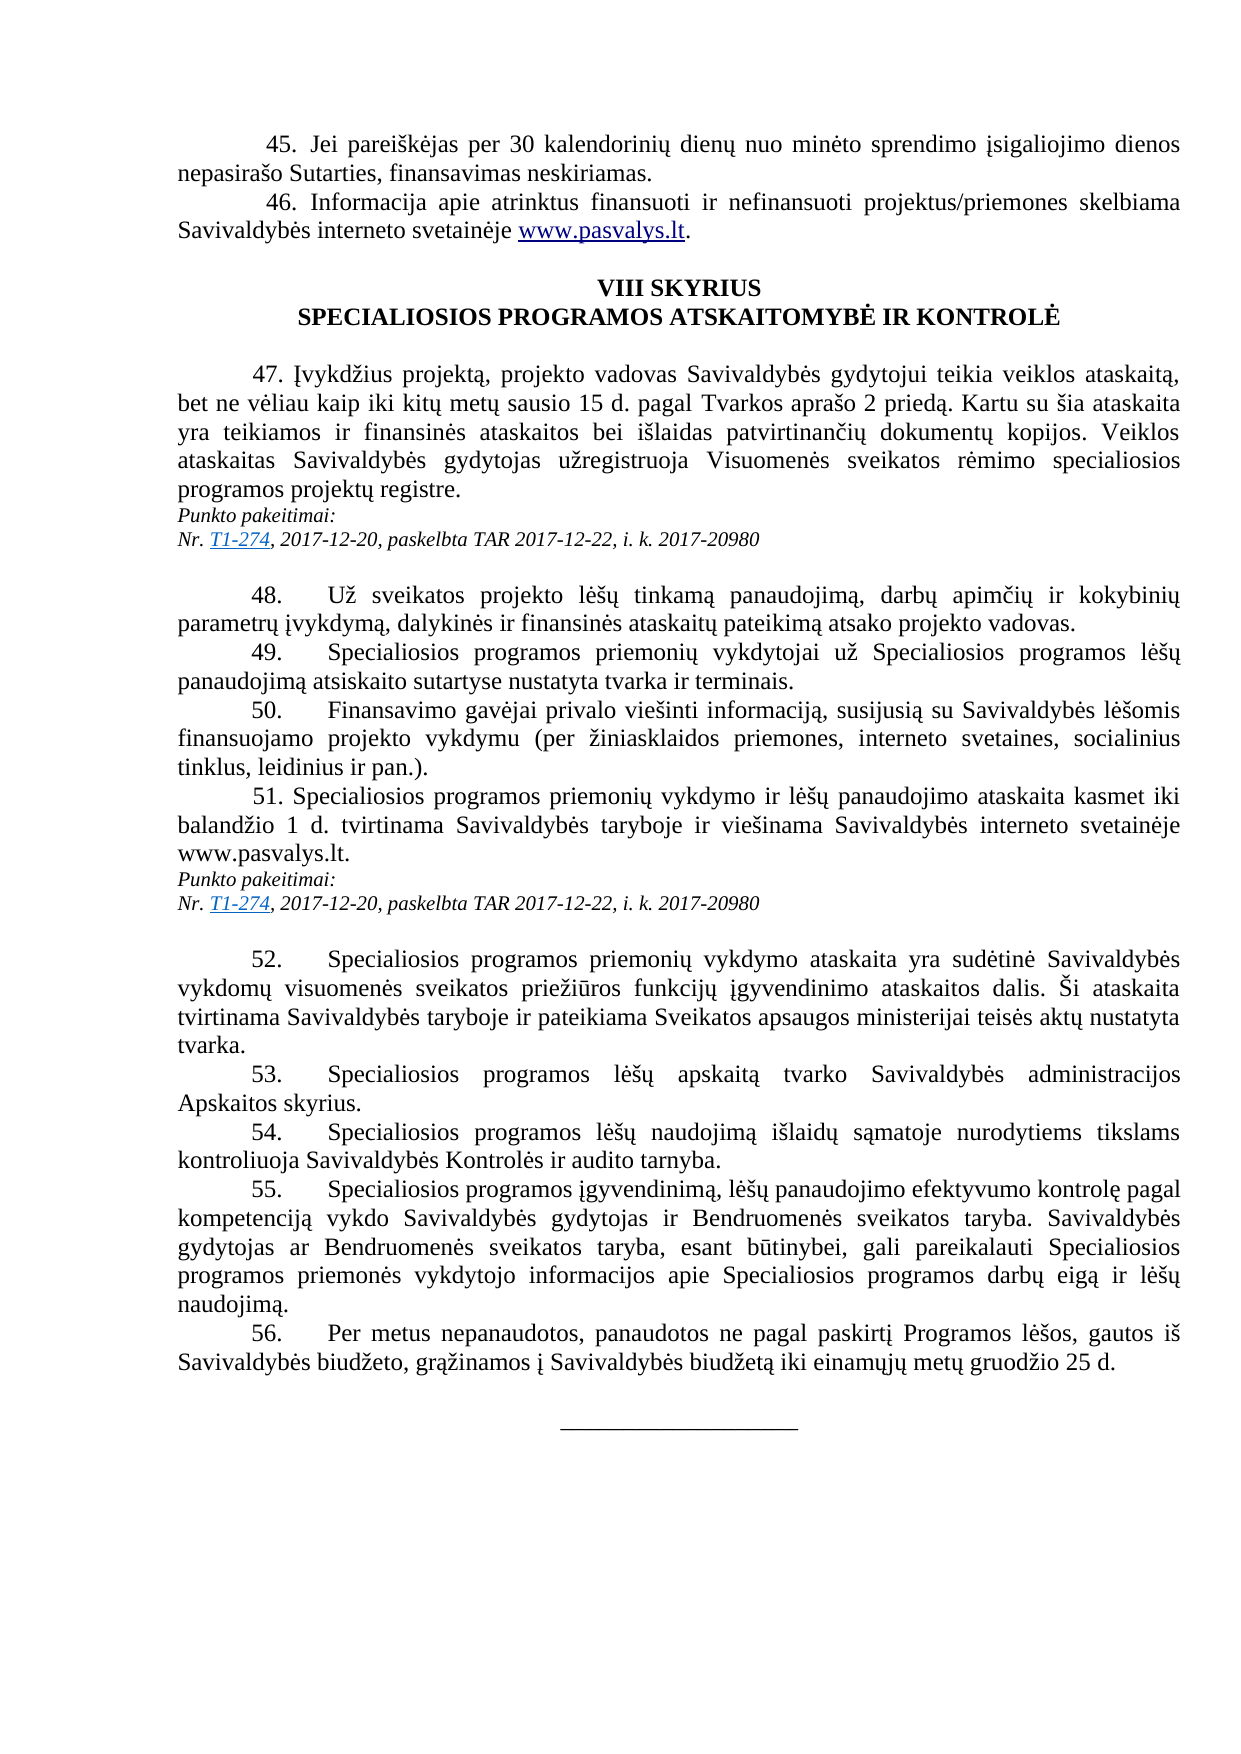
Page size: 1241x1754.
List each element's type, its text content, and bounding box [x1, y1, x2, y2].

text 54. Specialiosios programos lėšų naudojimą išlaidų sąmatoje nurodytiems tikslams kontroliuoja Savivaldybės Kontrolės ir audito tarnyba. [177, 1117, 1181, 1174]
text 53. Specialiosios programos lėšų apskaitą tvarko Savivaldybės administracijos Apskaitos skyrius. [177, 1059, 1181, 1117]
text 47. Įvykdžius projektą, projekto vadovas Savivaldybės gydytojui teikia veiklos ataskaitą, bet ne vėliau kaip iki kitų metų sausio 15 d. pagal Tvarkos aprašo 2 priedą. Kartu su šia ataskaita yra teikiamos ir finansinės ataskaitos bei išlaidas patvirtinančių dokumentų kopijos. Veiklos ataskaitas Savivaldybės gydytojas užregistruoja Visuomenės sveikatos rėmimo specialiosios programos projektų registre. [177, 359, 1181, 503]
text SPECIALIOSIOS PROGRAMOS ATSKAITOMYBĖ IR KONTROLĖ [177, 302, 1181, 330]
text 51. Specialiosios programos priemonių vykdymo ir lėšų panaudojimo ataskaita kasmet iki balandžio 1 d. tvirtinama Savivaldybės taryboje ir viešinama Savivaldybės interneto svetainėje www.pasvalys.lt. [177, 781, 1181, 867]
text 56. Per metus nepanaudotos, panaudotos ne pagal paskirtį Programos lėšos, gautos iš Savivaldybės biudžeto, grąžinamos į Savivaldybės biudžetą iki einamųjų metų gruodžio 25 d. [177, 1318, 1181, 1375]
text VIII SKYRIUS [177, 273, 1181, 302]
text 52. Specialiosios programos priemonių vykdymo ataskaita yra sudėtinė Savivaldybės vykdomų visuomenės sveikatos priežiūros funkcijų įgyvendinimo ataskaitos dalis. Ši ataskaita tvirtinama Savivaldybės taryboje ir pateikiama Sveikatos apsaugos ministerijai teisės aktų nustatyta tvarka. [177, 944, 1181, 1059]
text ___________________ [177, 1404, 1181, 1433]
text 55. Specialiosios programos įgyvendinimą, lėšų panaudojimo efektyvumo kontrolę pagal kompetenciją vykdo Savivaldybės gydytojas ir Bendruomenės sveikatos taryba. Savivaldybės gydytojas ar Bendruomenės sveikatos taryba, esant būtinybei, gali pareikalauti Specialiosios programos priemonės vykdytojo informacijos apie Specialiosios programos darbų eigą ir lėšų naudojimą. [177, 1174, 1181, 1318]
text 48. Už sveikatos projekto lėšų tinkamą panaudojimą, darbų apimčių ir kokybinių parametrų įvykdymą, dalykinės ir finansinės ataskaitų pateikimą atsako projekto vadovas. [177, 580, 1181, 637]
text 46. Informacija apie atrinktus finansuoti ir nefinansuoti projektus/priemones skelbiama Savivaldybės interneto svetainėje www.pasvalys.lt. [177, 187, 1181, 244]
text Punkto pakeitimai: [177, 867, 1181, 891]
text Nr. T1-274, 2017-12-20, paskelbta TAR 2017-12-22, i. k. 2017-20980 [177, 891, 1181, 915]
text 45. Jei pareiškėjas per 30 kalendorinių dienų nuo minėto sprendimo įsigaliojimo dienos nepasirašo Sutarties, finansavimas neskiriamas. [177, 129, 1181, 187]
text Nr. T1-274, 2017-12-20, paskelbta TAR 2017-12-22, i. k. 2017-20980 [177, 527, 1181, 551]
text 49. Specialiosios programos priemonių vykdytojai už Specialiosios programos lėšų panaudojimą atsiskaito sutartyse nustatyta tvarka ir terminais. [177, 637, 1181, 695]
text 50. Finansavimo gavėjai privalo viešinti informaciją, susijusią su Savivaldybės lėšomis finansuojamo projekto vykdymu (per žiniasklaidos priemones, interneto svetaines, socialinius tinklus, leidinius ir pan.). [177, 695, 1181, 781]
text Punkto pakeitimai: [177, 503, 1181, 527]
